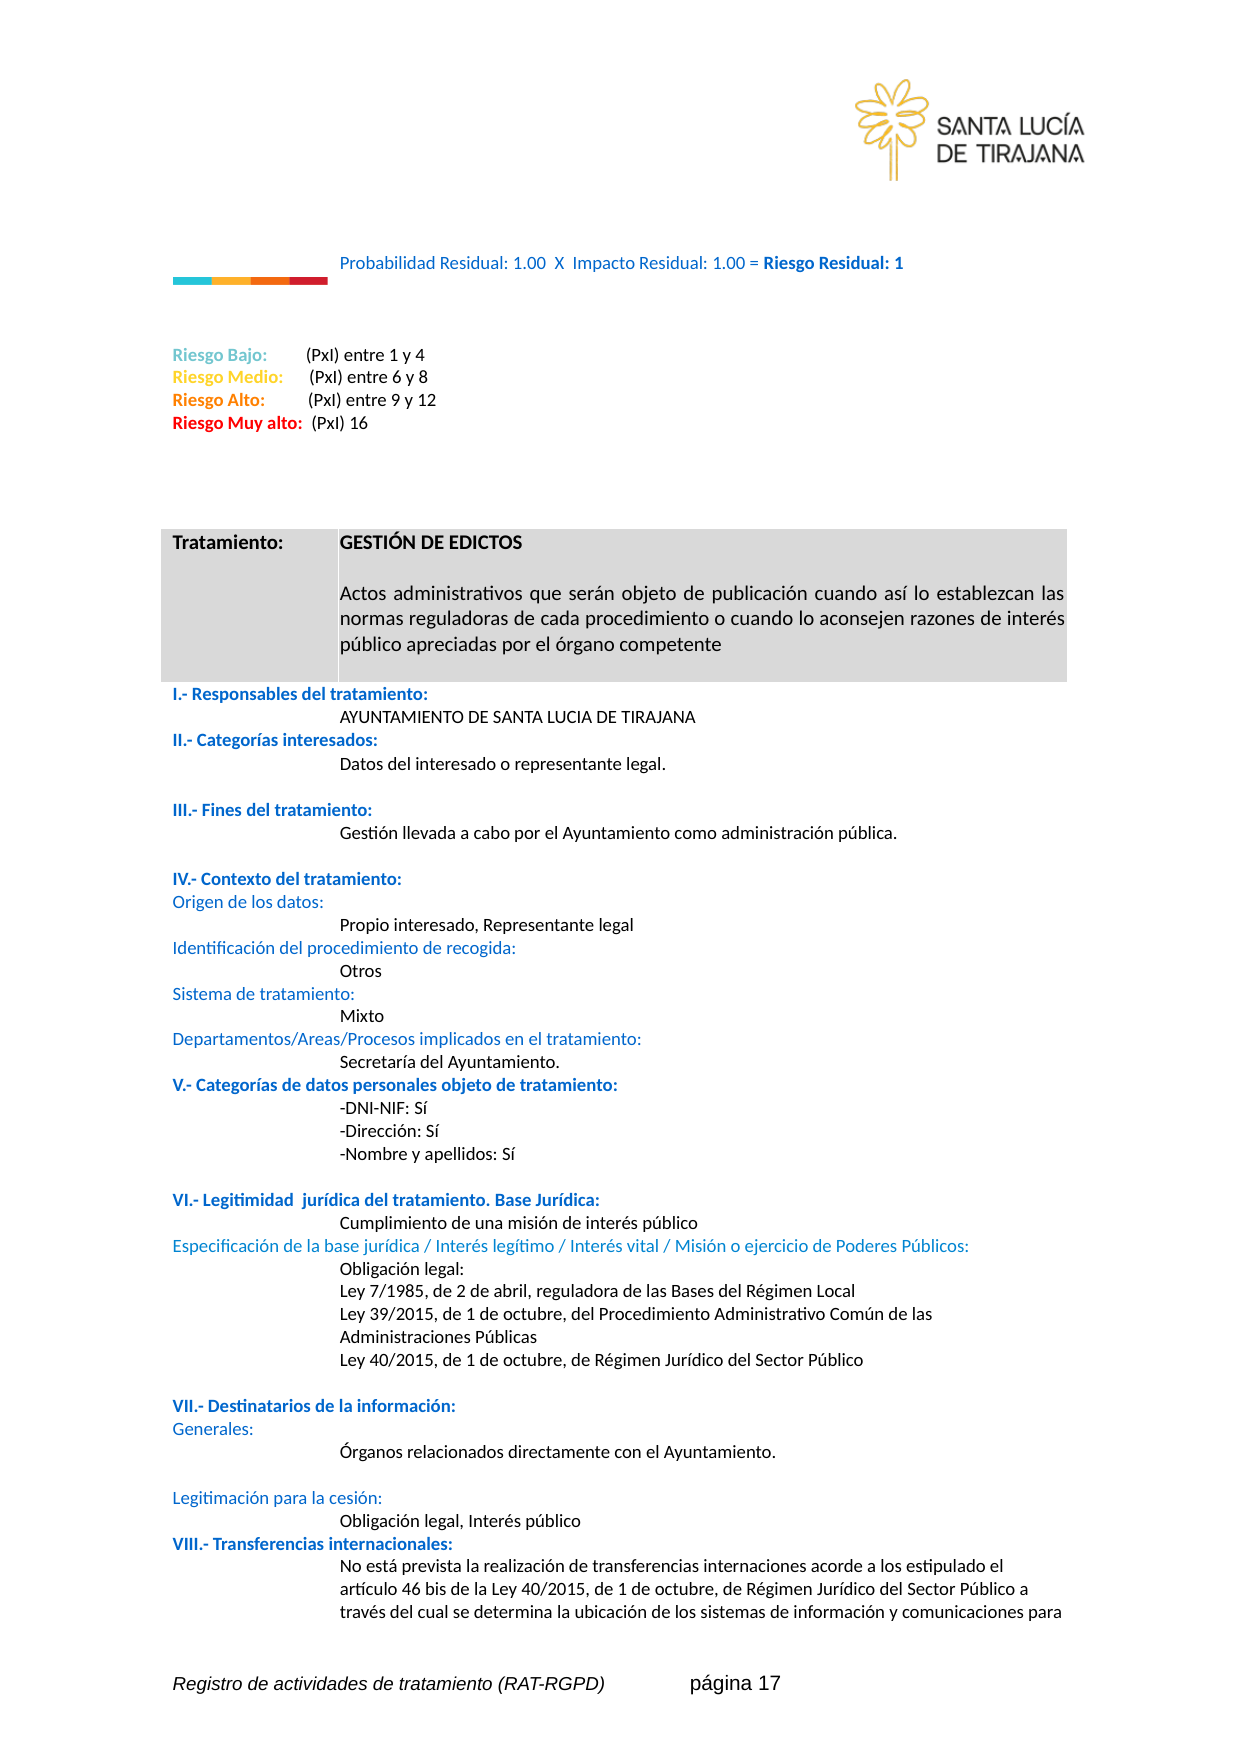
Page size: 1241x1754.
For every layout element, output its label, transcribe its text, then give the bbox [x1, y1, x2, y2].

table_cell I.- Responsables del tratamiento: [161, 682, 1067, 705]
table_cell [161, 821, 338, 867]
table_cell II.- Categorías interesados: [161, 729, 1067, 752]
table_cell [161, 913, 338, 936]
table_cell VIII.- Transferencias internacionales: [161, 1532, 1067, 1554]
table_cell Obligación legal, Interés público [339, 1509, 1067, 1532]
table_cell -DNI-NIF: Sí -Dirección: Sí -Nombre y apellidos: Sí [339, 1096, 1067, 1188]
table_cell Especificación de la base jurídica / Interés legítimo / Interés vital / Misión o ejercicio de Poderes Públicos: [161, 1234, 1067, 1257]
picture [173, 277, 328, 285]
table_cell Obligación legal: Ley 7/1985, de 2 de abril, reguladora de las Bases del Régimen Local Ley 39/2015, de 1 de octubre, del Procedimiento Administrativo Común de las Administraciones Públicas Ley 40/2015, de 1 de octubre, de Régimen Jurídico del Sector Público [339, 1257, 1067, 1394]
table_cell Departamentos/Areas/Procesos implicados en el tratamiento: [161, 1028, 1067, 1050]
table_cell [161, 1211, 338, 1234]
table_cell Probabilidad Residual: 1.00 X Impacto Residual: 1.00 = Riesgo Residual: 1 [339, 205, 1067, 320]
table_cell Otros [339, 959, 1067, 982]
table_cell Mixto [339, 1005, 1067, 1027]
table_cell IV.- Contexto del tratamiento: [161, 867, 1067, 890]
table_cell [161, 205, 338, 320]
table_cell [161, 1440, 338, 1486]
table_cell Propio interesado, Representante legal [339, 913, 1067, 936]
table_cell Gestión llevada a cabo por el Ayuntamiento como administración pública. [339, 821, 1067, 867]
table_header GESTIÓN DE EDICTOS Actos administrativos que serán objeto de publicación cuando así lo establezcan las normas reguladoras de cada procedimiento o cuando lo aconsejen razones de interés público apreciadas por el órgano competente [339, 529, 1067, 682]
table_cell [161, 1005, 338, 1027]
table_cell VI.- Legitimidad jurídica del tratamiento. Base Jurídica: [161, 1188, 1067, 1211]
table_cell Riesgo Bajo: (PxI) entre 1 y 4 Riesgo Medio: (PxI) entre 6 y 8 Riesgo Alto: (PxI) entre 9 y 12 Riesgo Muy alto: (PxI) 16 [161, 320, 1067, 457]
table_cell Origen de los datos: [161, 890, 1067, 913]
table_cell [161, 1050, 338, 1073]
table_cell [161, 1509, 338, 1532]
table_cell Sistema de tratamiento: [161, 982, 1067, 1004]
table_cell III.- Fines del tratamiento: [161, 798, 1067, 821]
table_cell [161, 1555, 338, 1623]
table_cell Cumplimiento de una misión de interés público [339, 1211, 1067, 1234]
table_cell Datos del interesado o representante legal. [339, 752, 1067, 798]
table_cell [161, 1257, 338, 1394]
table_cell [161, 1096, 338, 1188]
table_cell [161, 959, 338, 982]
table_cell V.- Categorías de datos personales objeto de tratamiento: [161, 1073, 1067, 1096]
table_cell Generales: [161, 1417, 1067, 1440]
table_cell [161, 752, 338, 798]
table_cell VII.- Destinatarios de la información: [161, 1394, 1067, 1417]
picture [827, 75, 1100, 182]
table_cell [161, 705, 338, 728]
table_cell Legitimación para la cesión: [161, 1486, 1067, 1509]
table_cell Órganos relacionados directamente con el Ayuntamiento. [339, 1440, 1067, 1486]
table_cell Identificación del procedimiento de recogida: [161, 936, 1067, 959]
table_header Tratamiento: [161, 529, 338, 682]
table_cell No está prevista la realización de transferencias internaciones acorde a los estipulado el artículo 46 bis de la Ley 40/2015, de 1 de octubre, de Régimen Jurídico del Sector Público a través del cual se determina la ubicación de los sistemas de información y comunicaciones para [339, 1555, 1067, 1623]
table_cell Secretaría del Ayuntamiento. [339, 1050, 1067, 1073]
table_cell AYUNTAMIENTO DE SANTA LUCIA DE TIRAJANA [339, 705, 1067, 728]
